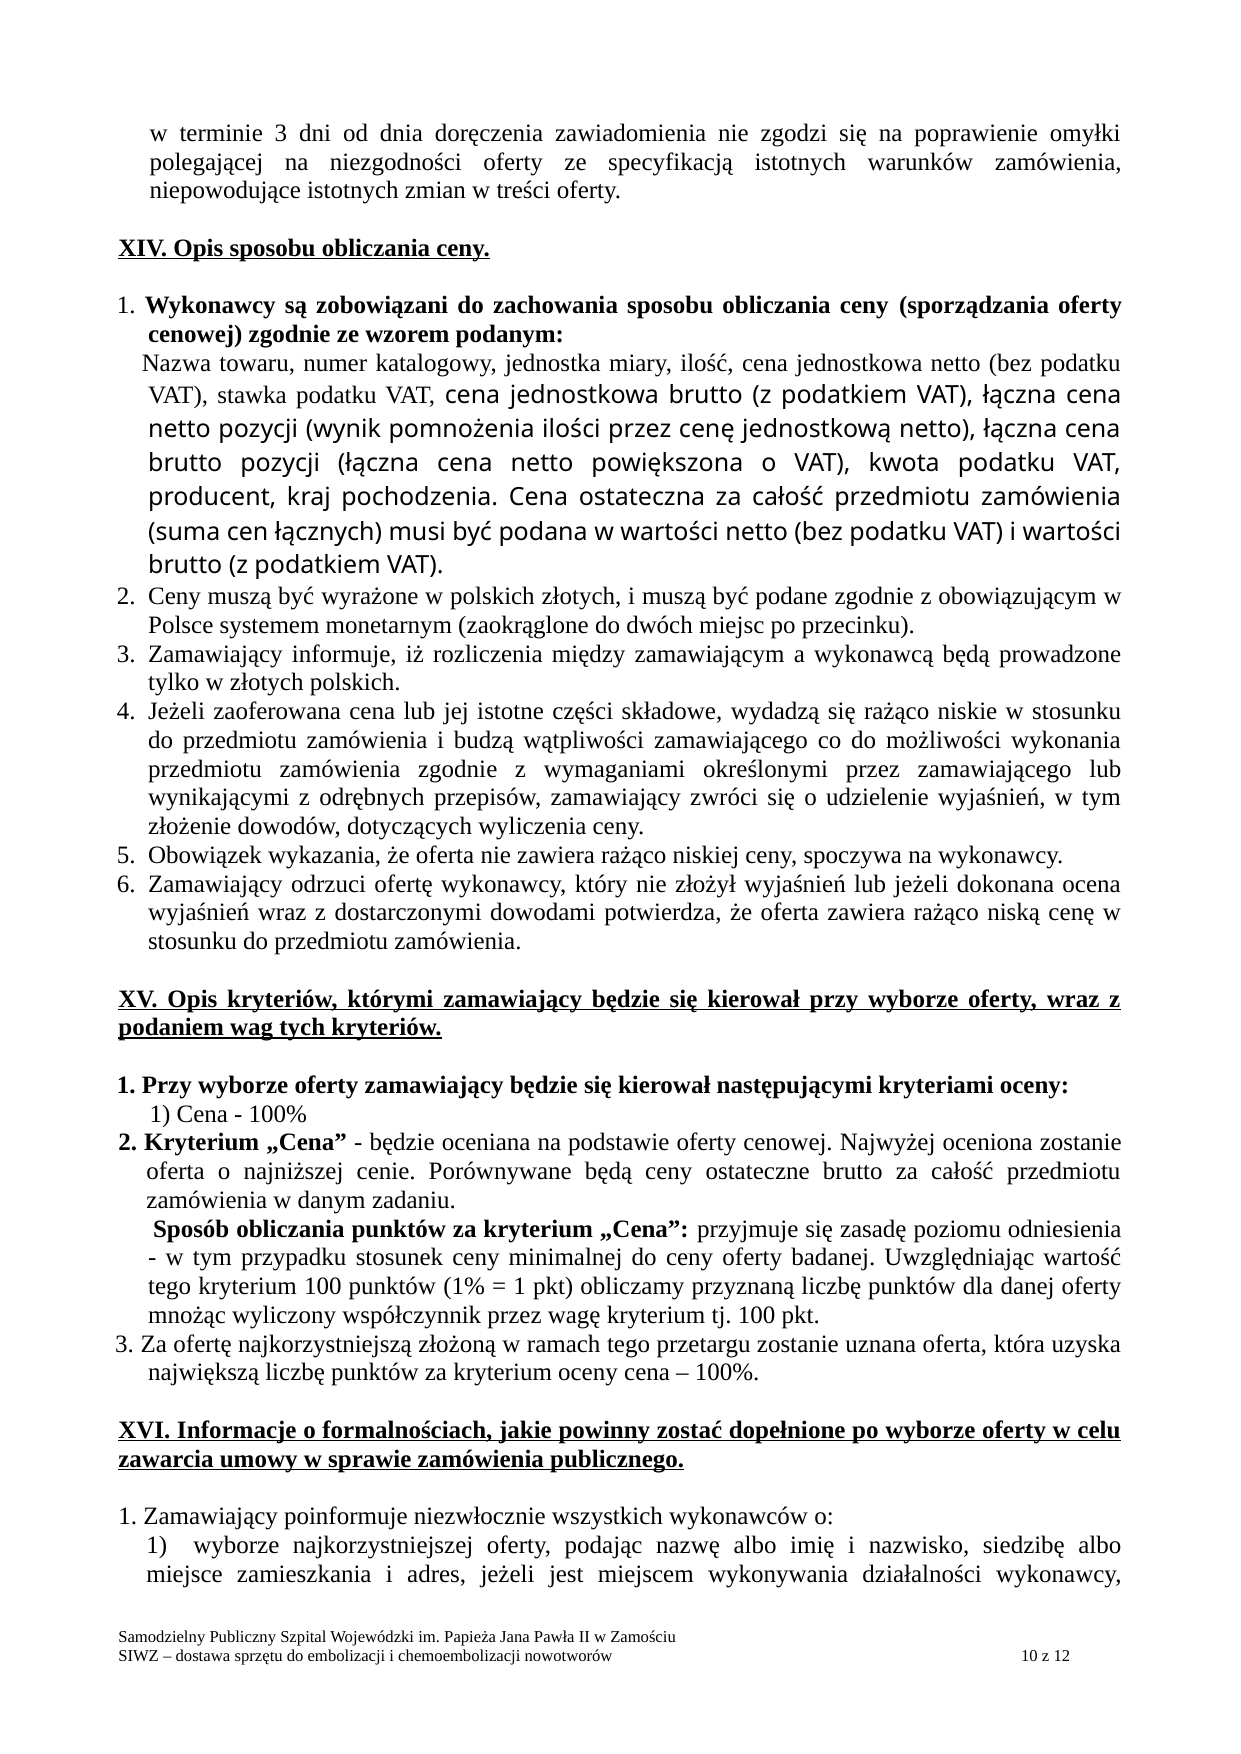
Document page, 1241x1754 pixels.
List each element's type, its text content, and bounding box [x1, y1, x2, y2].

text XV. Opis kryteriów, którymi zamawiający będzie się kierował przy wyborze oferty, wraz z podaniem wag tych kryteriów. [118, 984, 1122, 1041]
text Sposób obliczania punktów za kryterium „Cena”: przyjmuje się zasadę poziomu odniesienia - w tym przypadku stosunek ceny minimalnej do ceny oferty badanej. Uwzględniając wartość tego kryterium 100 punktów (1% = 1 pkt) obliczamy przyznaną liczbę punktów dla danej oferty mnożąc wyliczony współczynnik przez wagę kryterium tj. 100 pkt. [118, 1214, 1122, 1329]
text 2. Kryterium „Cena” - będzie oceniana na podstawie oferty cenowej. Najwyżej oceniona zostanie oferta o najniższej cenie. Porównywane będą ceny ostateczne brutto za całość przedmiotu zamówienia w danym zadaniu. [118, 1127, 1122, 1214]
text 1) Cena - 100% [118, 1099, 1122, 1127]
text Nazwa towaru, numer katalogowy, jednostka miary, ilość, cena jednostkowa netto (bez podatku VAT), stawka podatku VAT, cena jednostkowa brutto (z podatkiem VAT), łączna cena netto pozycji (wynik pomnożenia ilości przez cenę jednostkową netto), łączna cena brutto pozycji (łączna cena netto powiększona o VAT), kwota podatku VAT, producent, kraj pochodzenia. Cena ostateczna za całość przedmiotu zamówienia (suma cen łącznych) musi być podana w wartości netto (bez podatku VAT) i wartości brutto (z podatkiem VAT). [117, 348, 1122, 581]
text 3. Za ofertę najkorzystniejszą złożoną w ramach tego przetargu zostanie uznana oferta, która uzyska największą liczbę punktów za kryterium oceny cena – 100%. [115, 1329, 1122, 1386]
text XVI. Informacje o formalnościach, jakie powinny zostać dopełnione po wyborze oferty w celu zawarcia umowy w sprawie zamówienia publicznego. [118, 1415, 1122, 1472]
list w terminie 3 dni od dnia doręczenia zawiadomienia nie zgodzi się na poprawienie omyłki polegającej na niezgodności oferty ze specyfikacją istotnych warunków zamówienia, niepowodujące istotnych zmian w treści oferty. [118, 118, 1122, 204]
list Zamawiający odrzuci ofertę wykonawcy, który nie złożył wyjaśnień lub jeżeli dokonana ocena wyjaśnień wraz z dostarczonymi dowodami potwierdza, że oferta zawiera rażąco niską cenę w stosunku do przedmiotu zamówienia. [117, 869, 1122, 955]
text 1. Przy wyborze oferty zamawiający będzie się kierował następującymi kryteriami oceny: [117, 1070, 1122, 1099]
list Obowiązek wykazania, że oferta nie zawiera rażąco niskiej ceny, spoczywa na wykonawcy. [117, 840, 1122, 869]
text 1. Wykonawcy są zobowiązani do zachowania sposobu obliczania ceny (sporządzania oferty cenowej) zgodnie ze wzorem podanym: [117, 291, 1122, 348]
list Zamawiający informuje, iż rozliczenia między zamawiającym a wykonawcą będą prowadzone tylko w złotych polskich. [117, 639, 1122, 696]
list wyborze najkorzystniejszej oferty, podając nazwę albo imię i nazwisko, siedzibę albo miejsce zamieszkania i adres, jeżeli jest miejscem wykonywania działalności wykonawcy, [146, 1530, 1122, 1587]
text XIV. Opis sposobu obliczania ceny. [118, 233, 1122, 262]
list Jeżeli zaoferowana cena lub jej istotne części składowe, wydadzą się rażąco niskie w stosunku do przedmiotu zamówienia i budzą wątpliwości zamawiającego co do możliwości wykonania przedmiotu zamówienia zgodnie z wymaganiami określonymi przez zamawiającego lub wynikającymi z odrębnych przepisów, zamawiający zwróci się o udzielenie wyjaśnień, w tym złożenie dowodów, dotyczących wyliczenia ceny. [117, 696, 1122, 840]
text 1. Zamawiający poinformuje niezwłocznie wszystkich wykonawców o: [118, 1501, 1122, 1530]
list Ceny muszą być wyrażone w polskich złotych, i muszą być podane zgodnie z obowiązującym w Polsce systemem monetarnym (zaokrąglone do dwóch miejsc po przecinku). [117, 581, 1122, 639]
